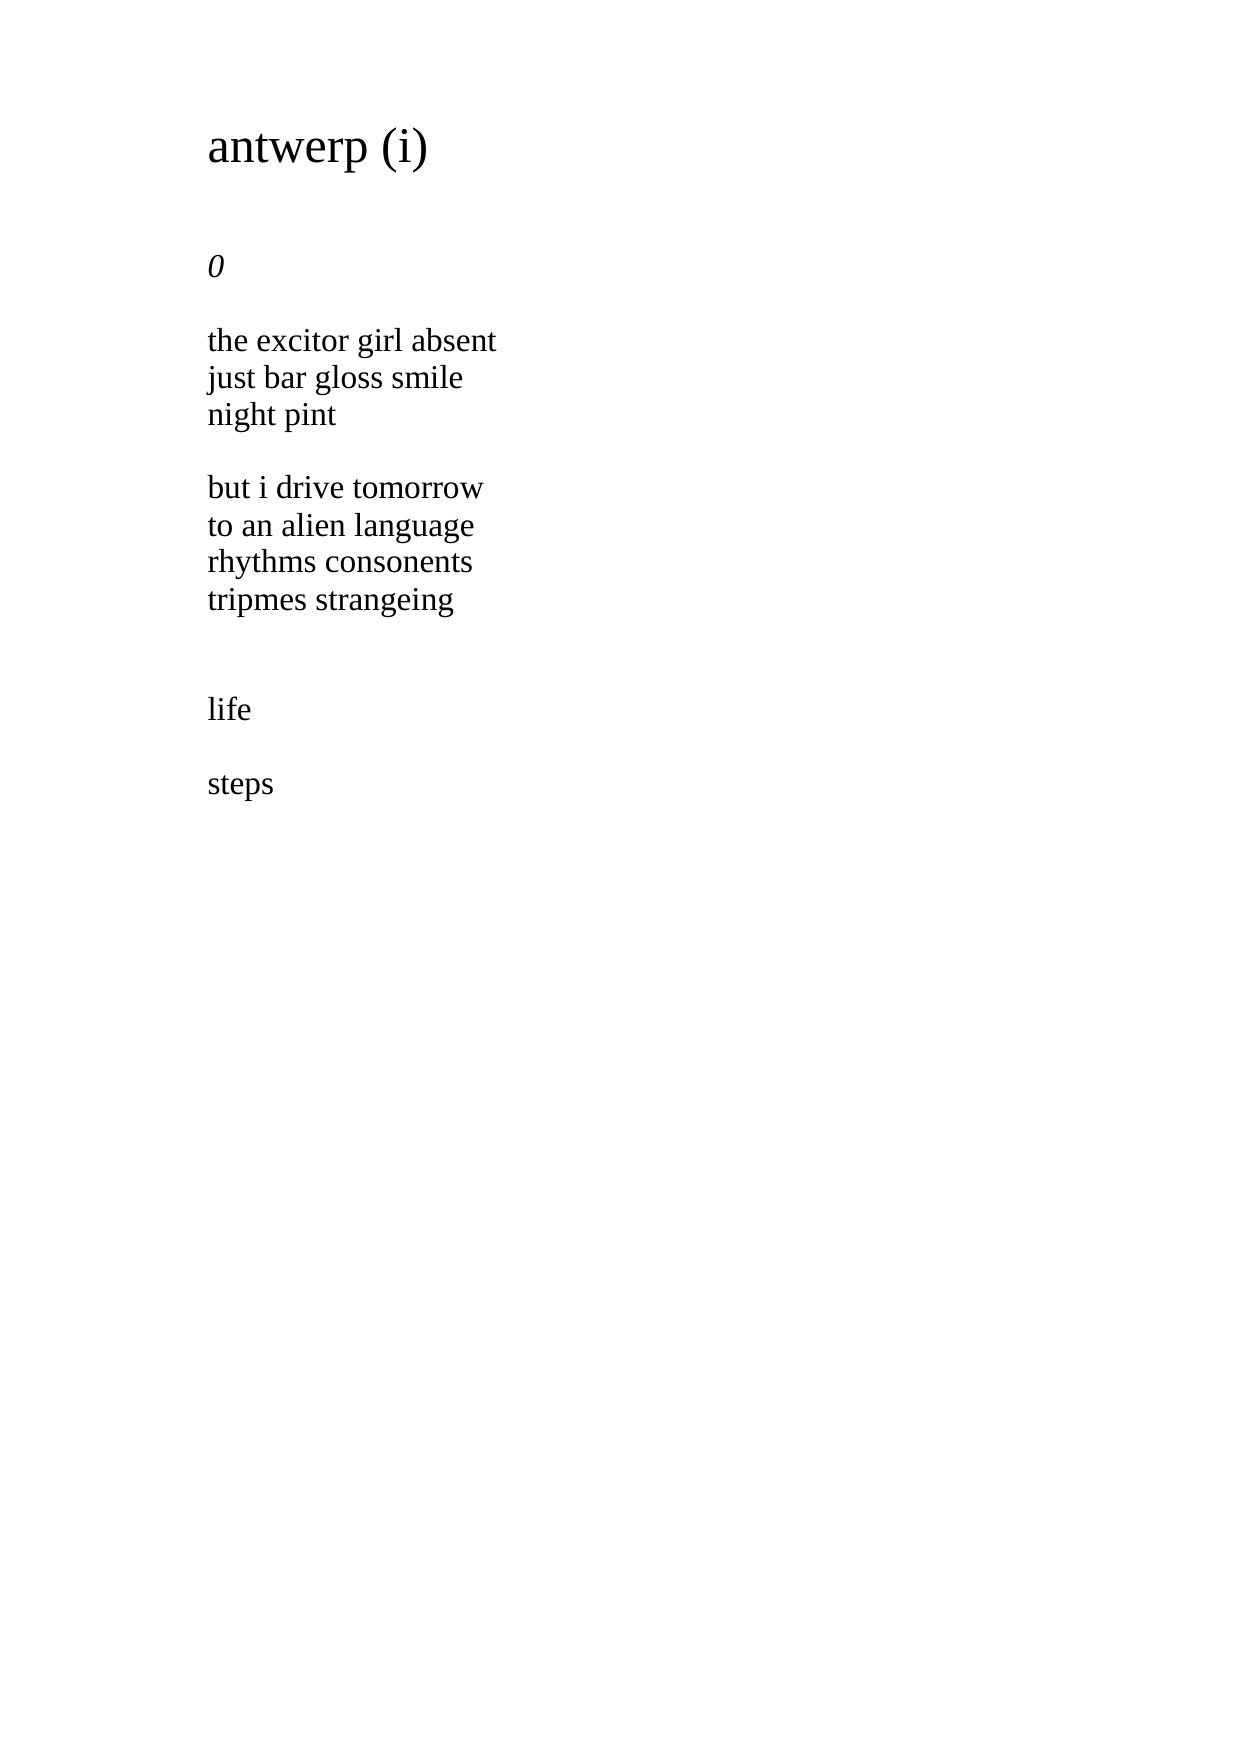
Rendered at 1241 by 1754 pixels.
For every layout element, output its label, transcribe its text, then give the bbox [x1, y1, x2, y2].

text the excitor girl absent [207, 321, 1122, 358]
text just bar gloss smile [207, 358, 1122, 395]
text rhythms consonents [207, 543, 1122, 580]
text to an alien language [207, 506, 1122, 543]
text life [207, 691, 1122, 728]
text steps [207, 765, 1122, 802]
text night pint [207, 395, 1122, 432]
text 0 [207, 247, 1122, 284]
text but i drive tomorrow [207, 469, 1122, 506]
text antwerp (i) [207, 118, 1122, 173]
text tripmes strangeing [207, 580, 1122, 617]
